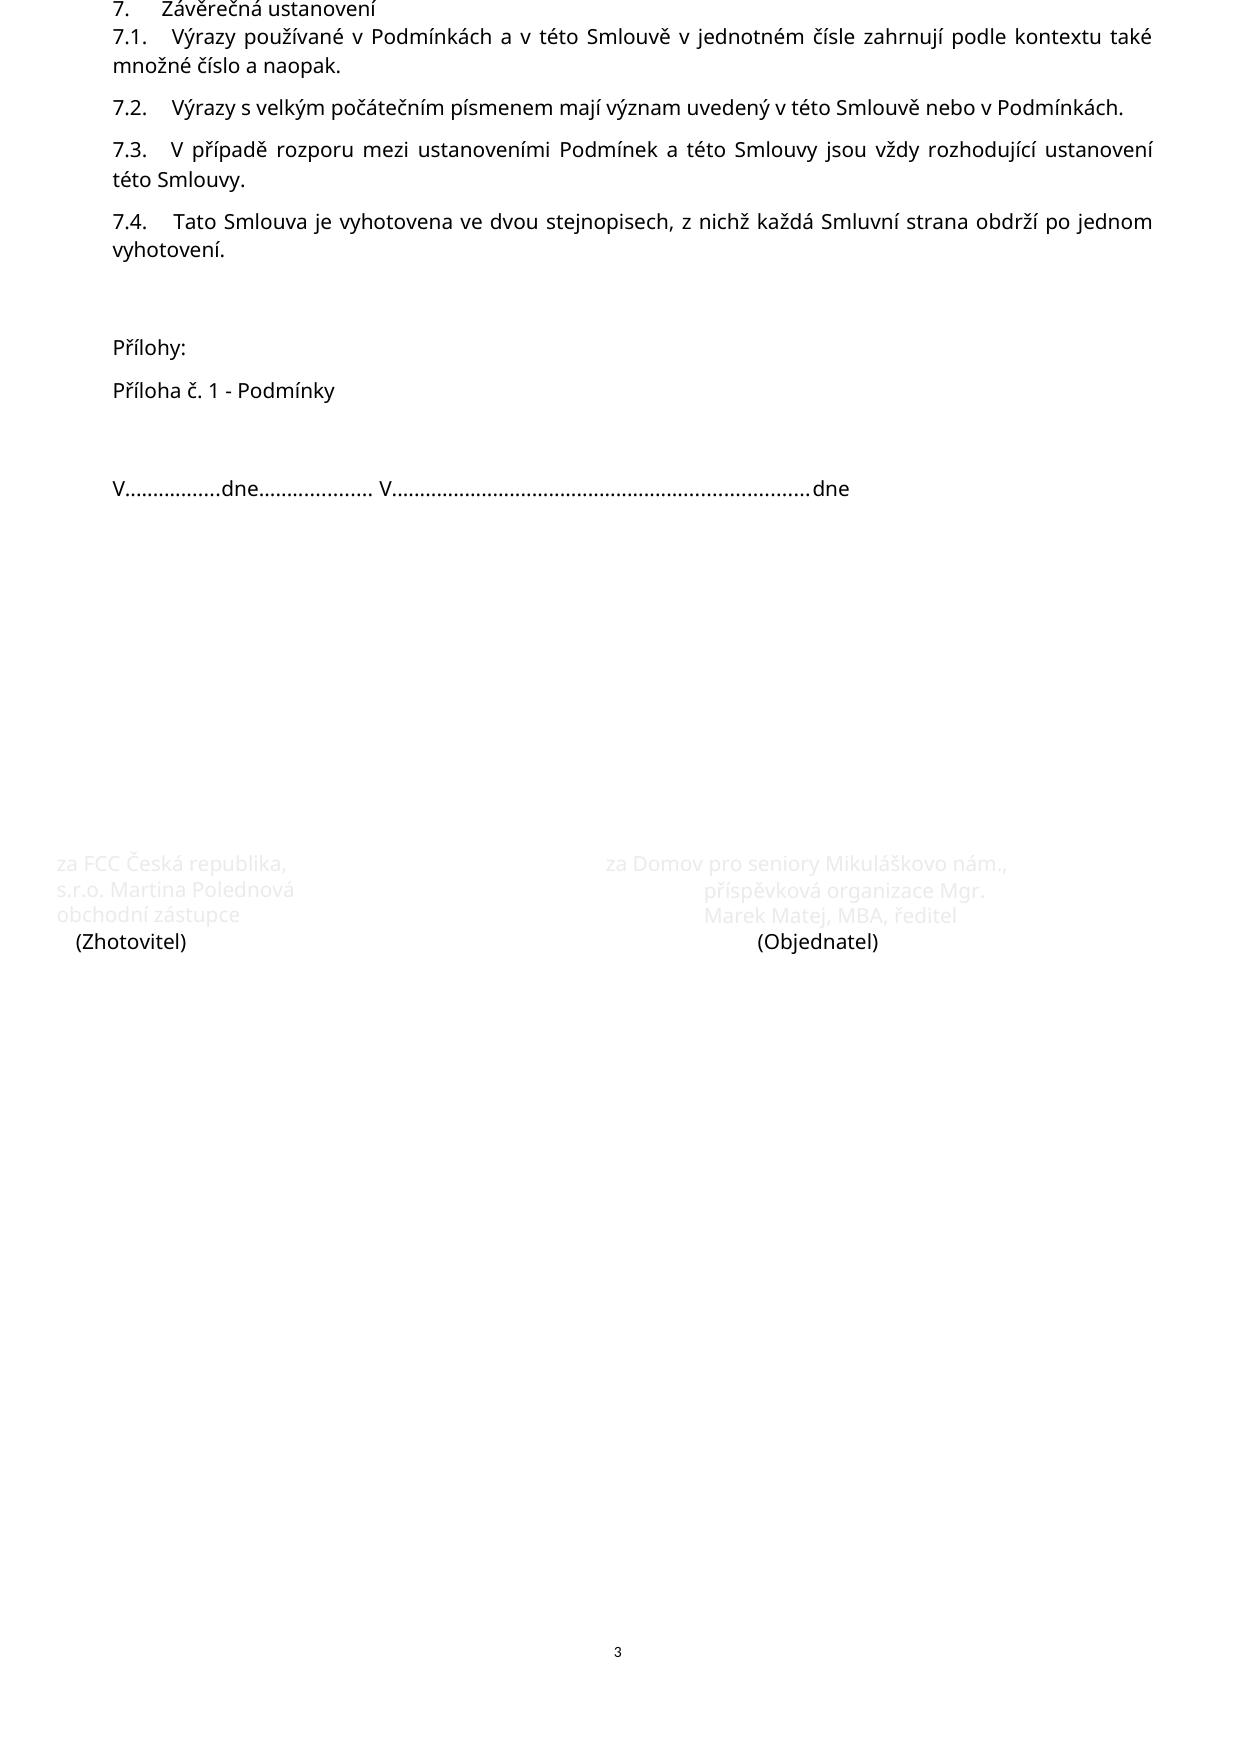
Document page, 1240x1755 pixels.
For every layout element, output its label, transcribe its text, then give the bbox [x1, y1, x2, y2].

text příspěvková organizace Mgr. Marek Matej, MBA, ředitel [703, 879, 1031, 929]
list Výrazy používané v Podmínkách a v této Smlouvě v jednotném čísle zahrnují podle kontextu také množné číslo a naopak. [112, 21, 1154, 80]
text Přílohy: [112, 338, 1154, 359]
text V dne V dne [112, 479, 1154, 500]
text za FCC Česká republika, s.r.o. Martina Polednová obchodní zástupce [56, 851, 327, 928]
list Tato Smlouva je vyhotovena ve dvou stejnopisech, z nichž každá Smluvní strana obdrží po jednom vyhotovení. [112, 207, 1154, 264]
text Příloha č. 1 - Podmínky [112, 382, 1154, 402]
text (Zhotovitel) [76, 932, 214, 953]
text (Objednatel) [757, 932, 906, 953]
list Výrazy s velkým počátečním písmenem mají význam uvedený v této Smlouvě nebo v Podmínkách. [112, 92, 1154, 122]
text za Domov pro seniory Mikuláškovo nám., [606, 855, 1043, 876]
list Závěrečná ustanovení [112, 0, 1154, 21]
list V případě rozporu mezi ustanoveními Podmínek a této Smlouvy jsou vždy rozhodující ustanovení této Smlouvy. [112, 134, 1154, 193]
